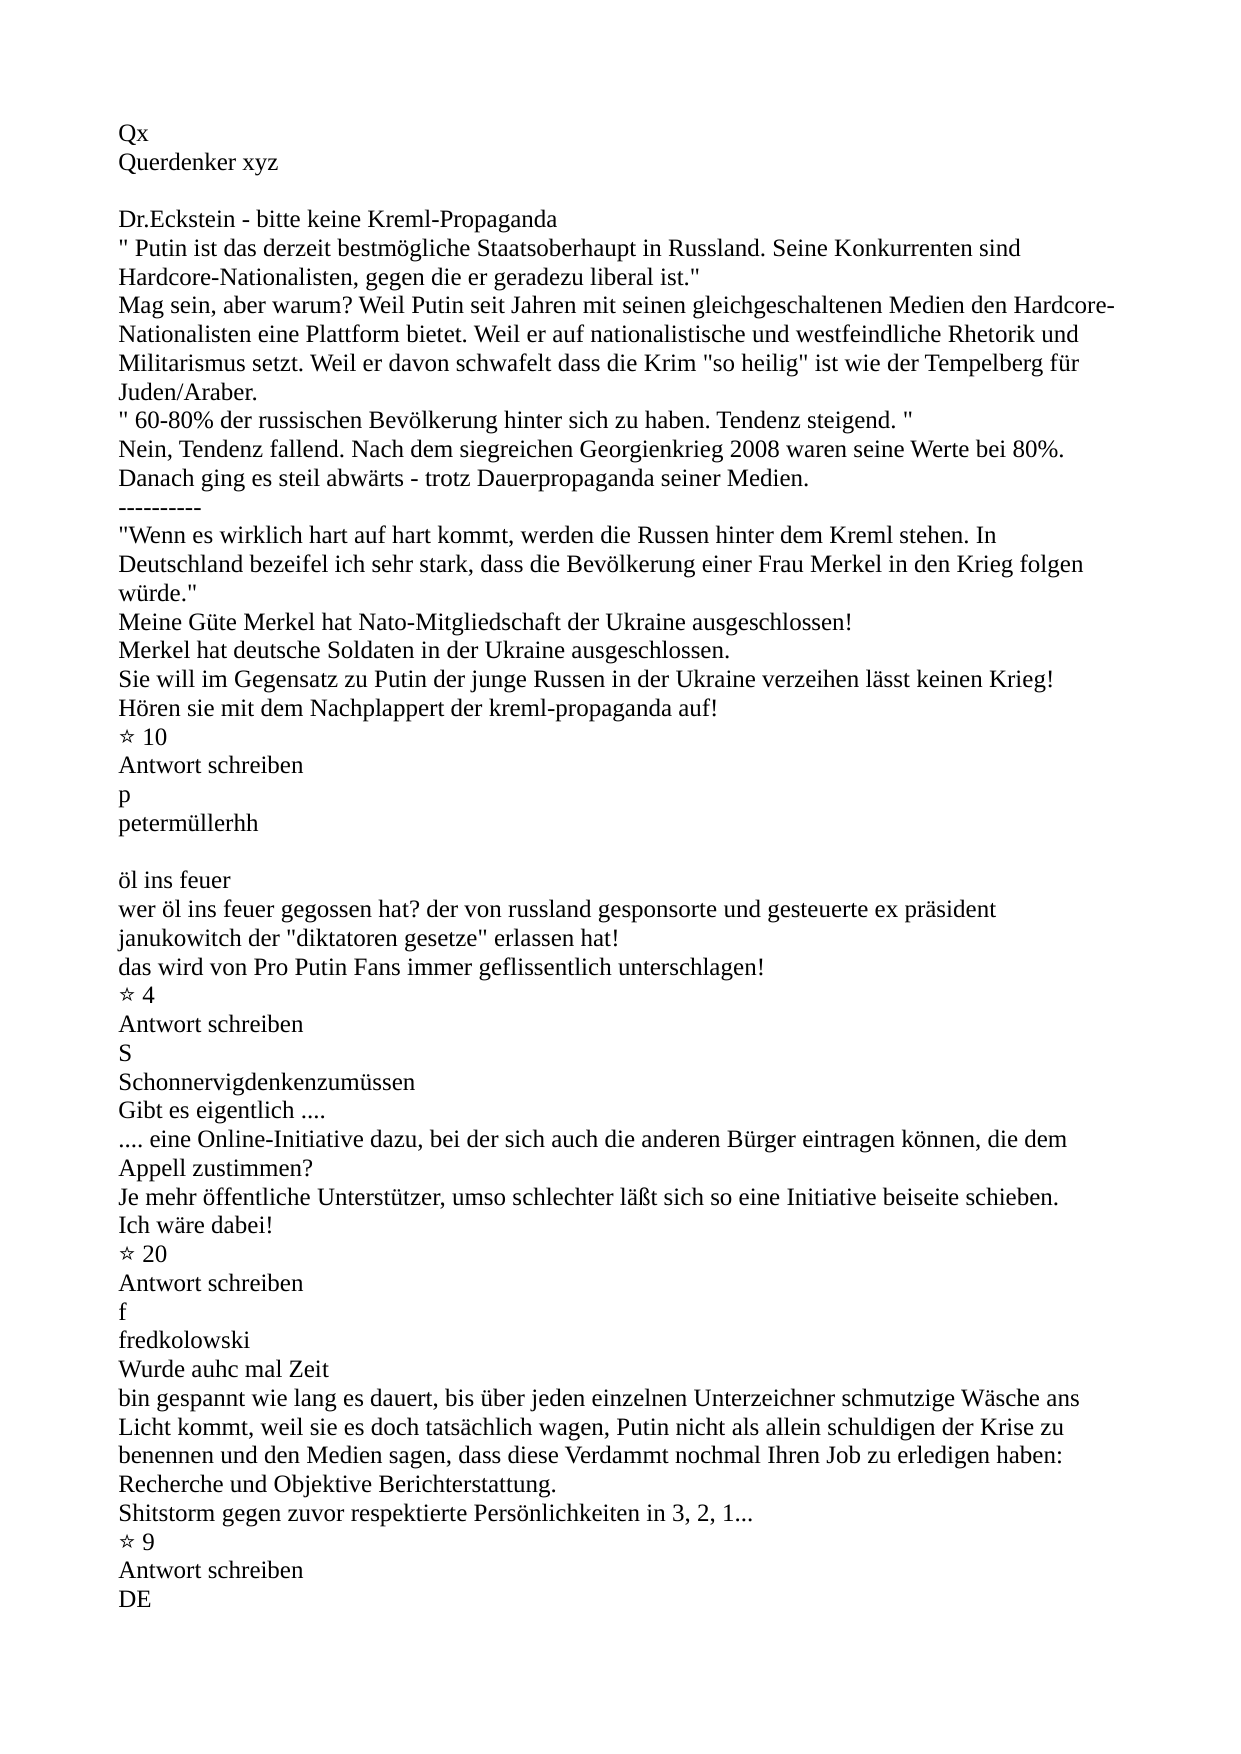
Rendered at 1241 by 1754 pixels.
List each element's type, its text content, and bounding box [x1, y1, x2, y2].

text Qx [118, 118, 1122, 147]
text ⭐️ 4 [118, 981, 1122, 1009]
text Gibt es eigentlich .... [118, 1096, 1122, 1124]
text Dr.Eckstein - bitte keine Kreml-Propaganda [118, 204, 1122, 233]
text Shitstorm gegen zuvor respektierte Persönlichkeiten in 3, 2, 1... [118, 1498, 1122, 1527]
text öl ins feuer [118, 866, 1122, 894]
text p [118, 779, 1122, 808]
text Sie will im Gegensatz zu Putin der junge Russen in der Ukraine verzeihen lässt keinen Krieg! Hören sie mit dem Nachplappert der kreml-propaganda auf! [118, 664, 1122, 722]
text Antwort schreiben [118, 1556, 1122, 1584]
text Mag sein, aber warum? Weil Putin seit Jahren mit seinen gleichgeschaltenen Medien den Hardcore-Nationalisten eine Plattform bietet. Weil er auf nationalistische und westfeindliche Rhetorik und Militarismus setzt. Weil er davon schwafelt dass die Krim "so heilig" ist wie der Tempelberg für Juden/Araber. [118, 291, 1122, 406]
text Nein, Tendenz fallend. Nach dem siegreichen Georgienkrieg 2008 waren seine Werte bei 80%. Danach ging es steil abwärts - trotz Dauerpropaganda seiner Medien. ---------- "Wenn es wirklich hart auf hart kommt, werden die Russen hinter dem Kreml stehen. In Deutschland bezeifel ich sehr stark, dass die Bevölkerung einer Frau Merkel in den Krieg folgen würde." [118, 434, 1122, 607]
text f [118, 1297, 1122, 1326]
text Querdenker xyz [118, 147, 1122, 176]
text bin gespannt wie lang es dauert, bis über jeden einzelnen Unterzeichner schmutzige Wäsche ans Licht kommt, weil sie es doch tatsächlich wagen, Putin nicht als allein schuldigen der Krise zu benennen und den Medien sagen, dass diese Verdammt nochmal Ihren Job zu erledigen haben: Recherche und Objektive Berichterstattung. [118, 1383, 1122, 1498]
text ⭐️ 9 [118, 1527, 1122, 1556]
text " 60-80% der russischen Bevölkerung hinter sich zu haben. Tendenz steigend. " [118, 406, 1122, 434]
text Meine Güte Merkel hat Nato-Mitgliedschaft der Ukraine ausgeschlossen! Merkel hat deutsche Soldaten in der Ukraine ausgeschlossen. [118, 607, 1122, 664]
text ⭐️ 10 [118, 722, 1122, 751]
text ⭐️ 20 [118, 1239, 1122, 1268]
text .... eine Online-Initiative dazu, bei der sich auch die anderen Bürger eintragen können, die dem Appell zustimmen? Je mehr öffentliche Unterstützer, umso schlechter läßt sich so eine Initiative beiseite schieben. Ich wäre dabei! [118, 1124, 1122, 1239]
text Wurde auhc mal Zeit [118, 1354, 1122, 1383]
text Antwort schreiben [118, 1009, 1122, 1038]
text fredkolowski [118, 1326, 1122, 1354]
text das wird von Pro Putin Fans immer geflissentlich unterschlagen! [118, 952, 1122, 981]
text Antwort schreiben [118, 1268, 1122, 1297]
text S [118, 1038, 1122, 1067]
text DE [118, 1584, 1122, 1613]
text wer öl ins feuer gegossen hat? der von russland gesponsorte und gesteuerte ex präsident janukowitch der "diktatoren gesetze" erlassen hat! [118, 894, 1122, 952]
text Antwort schreiben [118, 751, 1122, 779]
text petermüllerhh [118, 808, 1122, 837]
text Schonnervigdenkenzumüssen [118, 1067, 1122, 1096]
text " Putin ist das derzeit bestmögliche Staatsoberhaupt in Russland. Seine Konkurrenten sind Hardcore-Nationalisten, gegen die er geradezu liberal ist." [118, 233, 1122, 291]
